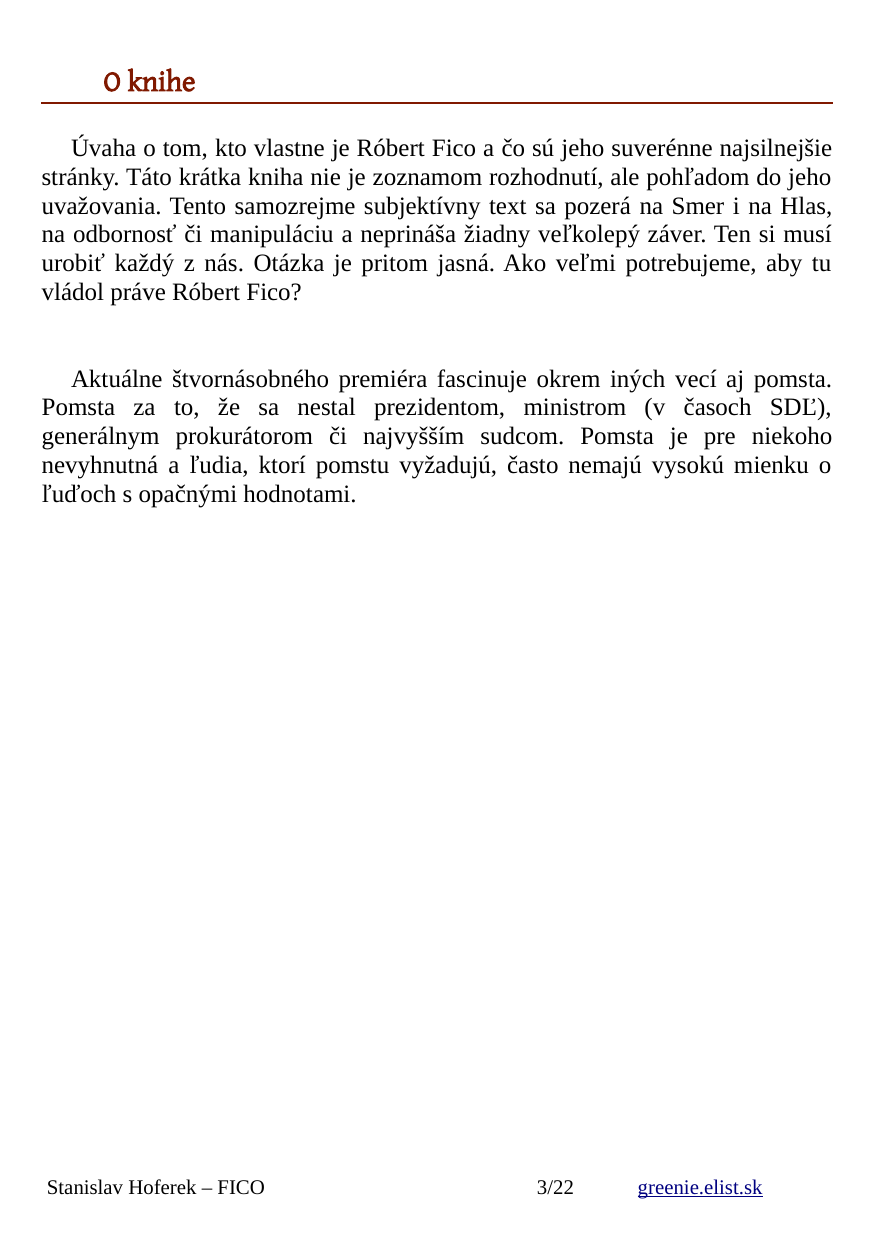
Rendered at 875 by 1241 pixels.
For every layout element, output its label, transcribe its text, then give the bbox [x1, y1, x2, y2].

text Aktuálne štvornásobného premiéra fascinuje okrem iných vecí aj pomsta. Pomsta za to, že sa nestal prezidentom, ministrom (v časoch SDĽ), generálnym prokurátorom či najvyšším sudcom. Pomsta je pre niekoho nevyhnutná a ľudia, ktorí pomstu vyžadujú, často nemajú vysokú mienku o ľuďoch s opačnými hodnotami. [41, 364, 833, 507]
text Úvaha o tom, kto vlastne je Róbert Fico a čo sú jeho suverénne najsilnejšie stránky. Táto krátka kniha nie je zoznamom rozhodnutí, ale pohľadom do jeho uvažovania. Tento samozrejme subjektívny text sa pozerá na Smer i na Hlas, na odbornosť či manipuláciu a neprináša žiadny veľkolepý záver. Ten si musí urobiť každý z nás. Otázka je pritom jasná. Ako veľmi potrebujeme, aby tu vládol práve Róbert Fico? [41, 133, 833, 306]
subtitle O knihe [41, 62, 833, 102]
